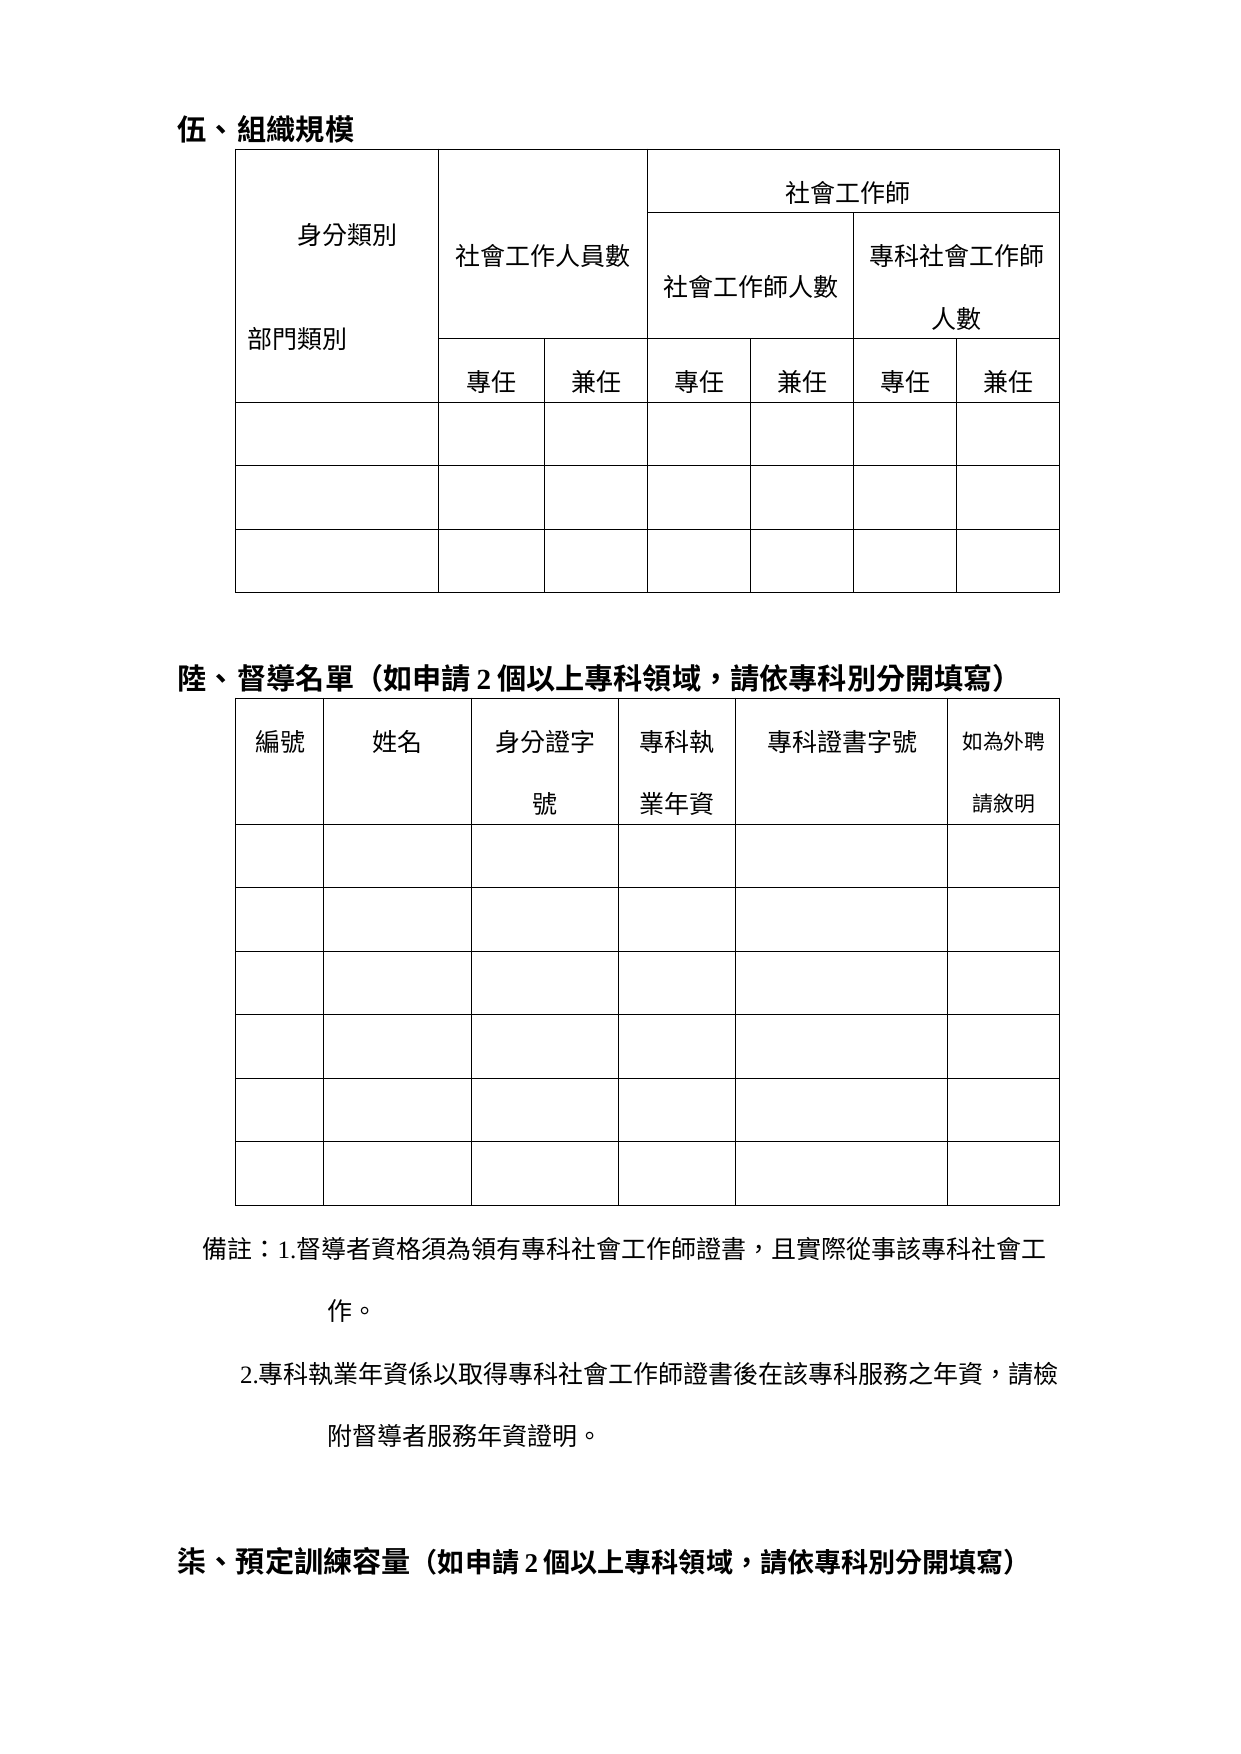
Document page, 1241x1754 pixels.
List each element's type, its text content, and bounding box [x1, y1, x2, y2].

table_cell [751, 403, 853, 465]
table_cell [736, 1015, 947, 1078]
table_cell [948, 888, 1059, 951]
table_cell [236, 403, 438, 465]
table_cell [324, 952, 471, 1014]
table_cell 專科社會工作師人數 [854, 213, 1059, 338]
table_cell [236, 530, 438, 592]
table_header 社會工作師 [648, 150, 1059, 212]
table_cell [648, 466, 750, 529]
table_cell [545, 403, 647, 465]
table_cell [324, 1079, 471, 1141]
table_cell [948, 825, 1059, 887]
table_cell [648, 530, 750, 592]
table_cell 兼任 [545, 339, 647, 402]
table_cell [948, 952, 1059, 1014]
table_cell [324, 888, 471, 951]
table_header 專科執業年資 [619, 699, 735, 823]
table_cell [648, 403, 750, 465]
table_cell [236, 825, 323, 887]
table_cell [957, 530, 1059, 592]
table_cell [619, 1015, 735, 1078]
table_header 編號 [236, 699, 323, 823]
table_cell [545, 466, 647, 529]
table_cell [736, 1079, 947, 1141]
table_cell [854, 466, 956, 529]
list 督導名單（如申請2個以上專科領域，請依專科別分開填寫） [177, 656, 1063, 697]
table_cell [957, 466, 1059, 529]
table_cell [619, 952, 735, 1014]
table_cell [619, 1079, 735, 1141]
text 柒、預定訓練容量（如申請2個以上專科領域，請依專科別分開填寫） [177, 1518, 1063, 1581]
table_header 如為外聘請敘明 [948, 699, 1059, 823]
table_cell 兼任 [751, 339, 853, 402]
table_cell [736, 1142, 947, 1205]
list 組織規模 [177, 107, 1063, 148]
table_cell [751, 466, 853, 529]
table_header 專科證書字號 [736, 699, 947, 823]
table_cell [545, 530, 647, 592]
table_cell [948, 1079, 1059, 1141]
table_cell [619, 825, 735, 887]
table_cell [619, 1142, 735, 1205]
table_cell [236, 888, 323, 951]
table_cell [957, 403, 1059, 465]
table_cell [236, 1015, 323, 1078]
table_header 身分類別 部門類別 [236, 150, 438, 402]
table_header 社會工作人員數 [439, 150, 647, 338]
table_cell 專任 [648, 339, 750, 402]
text 2.專科執業年資係以取得專科社會工作師證書後在該專科服務之年資，請檢附督導者服務年資證明。 [177, 1331, 1063, 1456]
table_cell [619, 888, 735, 951]
table_cell [948, 1142, 1059, 1205]
table_cell [472, 825, 618, 887]
table_cell [472, 1142, 618, 1205]
table_cell 兼任 [957, 339, 1059, 402]
table_cell [854, 530, 956, 592]
table_cell [439, 403, 544, 465]
table_cell [736, 825, 947, 887]
table_cell [751, 530, 853, 592]
table_cell 專任 [854, 339, 956, 402]
table_cell [324, 825, 471, 887]
table_header 姓名 [324, 699, 471, 823]
table_cell [439, 530, 544, 592]
table_header 身分證字號 [472, 699, 618, 823]
table_cell [472, 1015, 618, 1078]
table_cell 社會工作師人數 [648, 213, 853, 338]
table_cell [736, 888, 947, 951]
table_cell 專任 [439, 339, 544, 402]
table_cell [236, 466, 438, 529]
table_cell [736, 952, 947, 1014]
table_cell [324, 1142, 471, 1205]
table_cell [236, 1079, 323, 1141]
table_cell [854, 403, 956, 465]
table_cell [324, 1015, 471, 1078]
table_cell [948, 1015, 1059, 1078]
table_cell [472, 888, 618, 951]
table_cell [472, 952, 618, 1014]
table_cell [236, 1142, 323, 1205]
text 備註：1.督導者資格須為領有專科社會工作師證書，且實際從事該專科社會工作。 [177, 1206, 1063, 1331]
table_cell [472, 1079, 618, 1141]
table_cell [236, 952, 323, 1014]
table_cell [439, 466, 544, 529]
